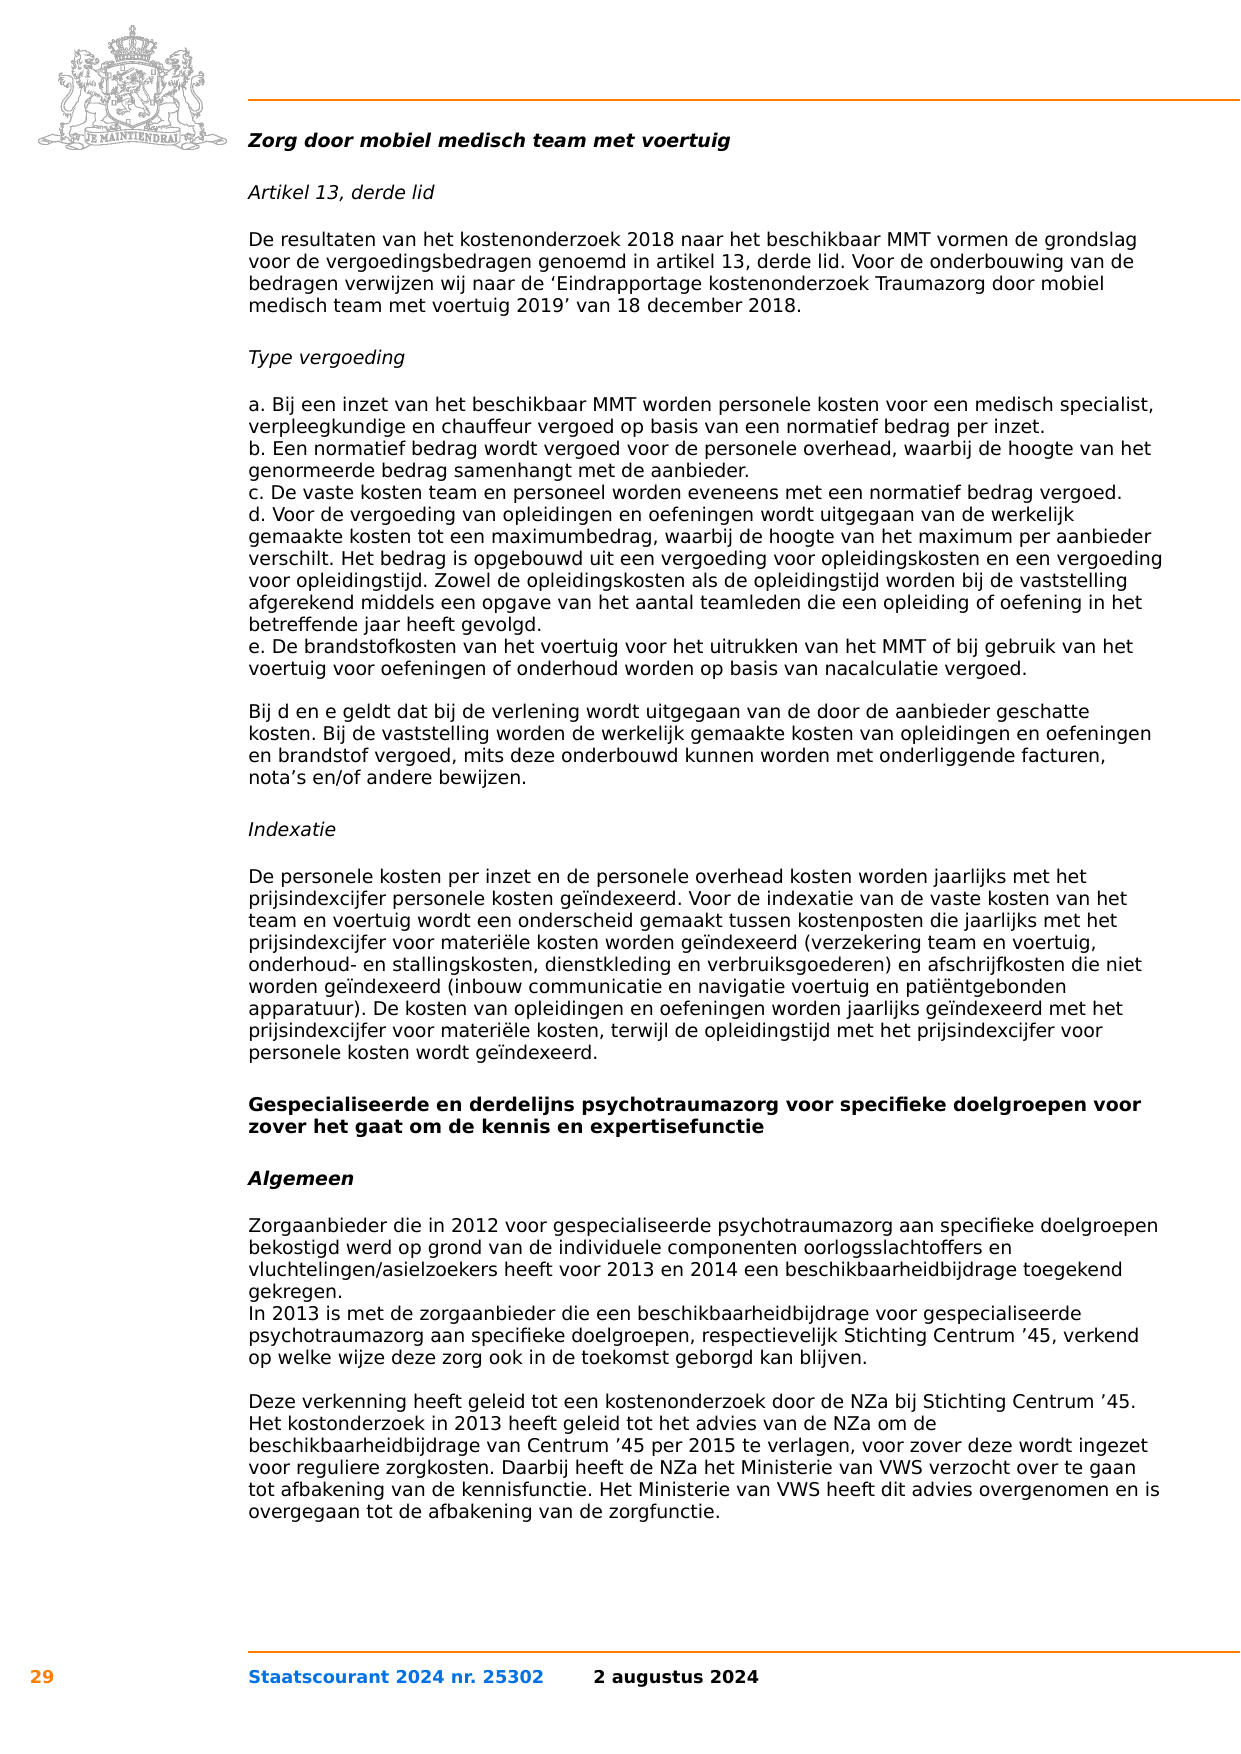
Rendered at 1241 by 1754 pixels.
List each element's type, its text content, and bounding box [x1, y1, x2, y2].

text Bij d en e geldt dat bij de verlening wordt uitgegaan van de door de aanbieder geschatte kosten. Bij de vaststelling worden de werkelijk gemaakte kosten van opleidingen en oefeningen en brandstof vergoed, mits deze onderbouwd kunnen worden met onderliggende facturen, nota’s en/of andere bewijzen. [248, 701, 1163, 789]
picture [38, 25, 227, 150]
subtitle Artikel 13, derde lid [248, 182, 1163, 204]
text e. De brandstofkosten van het voertuig voor het uitrukken van het MMT of bij gebruik van het voertuig voor oefeningen of onderhoud worden op basis van nacalculatie vergoed. [248, 636, 1163, 679]
subtitle Gespecialiseerde en derdelijns psychotraumazorg voor specifieke doelgroepen voor zover het gaat om de kennis en expertisefunctie [248, 1094, 1163, 1138]
text c. De vaste kosten team en personeel worden eveneens met een normatief bedrag vergoed. [248, 482, 1163, 504]
subtitle Indexatie [248, 819, 1163, 841]
text d. Voor de vergoeding van opleidingen en oefeningen wordt uitgegaan van de werkelijk gemaakte kosten tot een maximumbedrag, waarbij de hoogte van het maximum per aanbieder verschilt. Het bedrag is opgebouwd uit een vergoeding voor opleidingskosten en een vergoeding voor opleidingstijd. Zowel de opleidingskosten als de opleidingstijd worden bij de vaststelling afgerekend middels een opgave van het aantal teamleden die een opleiding of oefening in het betreffende jaar heeft gevolgd. [248, 504, 1163, 636]
text b. Een normatief bedrag wordt vergoed voor de personele overhead, waarbij de hoogte van het genormeerde bedrag samenhangt met de aanbieder. [248, 438, 1163, 482]
text De resultaten van het kostenonderzoek 2018 naar het beschikbaar MMT vormen de grondslag voor de vergoedingsbedragen genoemd in artikel 13, derde lid. Voor de onderbouwing van de bedragen verwijzen wij naar de ‘Eindrapportage kostenonderzoek Traumazorg door mobiel medisch team met voertuig 2019’ van 18 december 2018. [248, 229, 1163, 317]
subtitle Type vergoeding [248, 347, 1163, 369]
subtitle Zorg door mobiel medisch team met voertuig [248, 130, 1163, 152]
text Zorgaanbieder die in 2012 voor gespecialiseerde psychotraumazorg aan specifieke doelgroepen bekostigd werd op grond van de individuele componenten oorlogsslachtoffers en vluchtelingen/asielzoekers heeft voor 2013 en 2014 een beschikbaarheidbijdrage toegekend gekregen. [248, 1215, 1163, 1303]
text In 2013 is met de zorgaanbieder die een beschikbaarheidbijdrage voor gespecialiseerde psychotraumazorg aan specifieke doelgroepen, respectievelijk Stichting Centrum ’45, verkend op welke wijze deze zorg ook in de toekomst geborgd kan blijven. [248, 1303, 1163, 1369]
subtitle Algemeen [248, 1168, 1163, 1190]
text a. Bij een inzet van het beschikbaar MMT worden personele kosten voor een medisch specialist, verpleegkundige en chauffeur vergoed op basis van een normatief bedrag per inzet. [248, 394, 1163, 438]
text De personele kosten per inzet en de personele overhead kosten worden jaarlijks met het prijsindexcijfer personele kosten geïndexeerd. Voor de indexatie van de vaste kosten van het team en voertuig wordt een onderscheid gemaakt tussen kostenposten die jaarlijks met het prijsindexcijfer voor materiële kosten worden geïndexeerd (verzekering team en voertuig, onderhoud- en stallingskosten, dienstkleding en verbruiksgoederen) en afschrijfkosten die niet worden geïndexeerd (inbouw communicatie en navigatie voertuig en patiëntgebonden apparatuur). De kosten van opleidingen en oefeningen worden jaarlijks geïndexeerd met het prijsindexcijfer voor materiële kosten, terwijl de opleidingstijd met het prijsindexcijfer voor personele kosten wordt geïndexeerd. [248, 866, 1163, 1064]
text Deze verkenning heeft geleid tot een kostenonderzoek door de NZa bij Stichting Centrum ’45. Het kostonderzoek in 2013 heeft geleid tot het advies van de NZa om de beschikbaarheidbijdrage van Centrum ’45 per 2015 te verlagen, voor zover deze wordt ingezet voor reguliere zorgkosten. Daarbij heeft de NZa het Ministerie van VWS verzocht over te gaan tot afbakening van de kennisfunctie. Het Ministerie van VWS heeft dit advies overgenomen en is overgegaan tot de afbakening van de zorgfunctie. [248, 1391, 1163, 1523]
